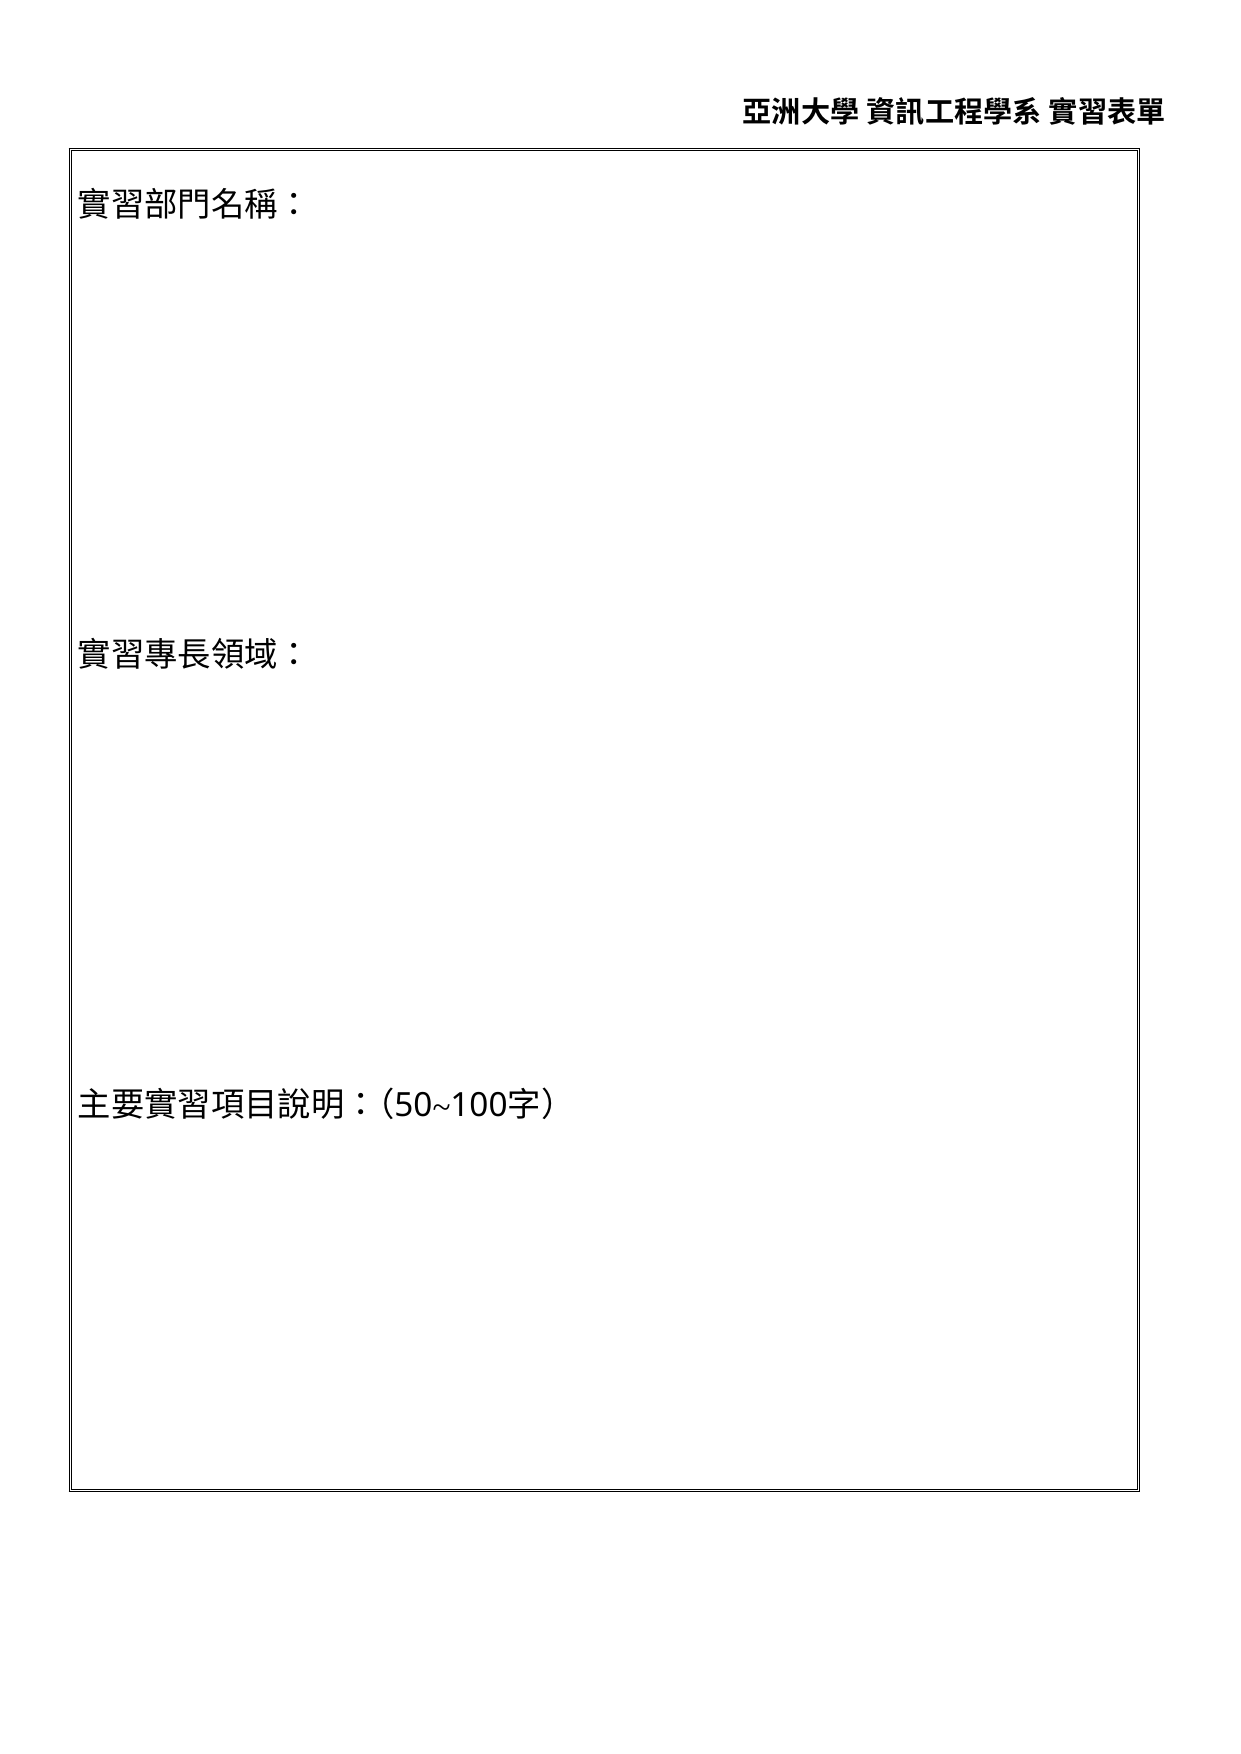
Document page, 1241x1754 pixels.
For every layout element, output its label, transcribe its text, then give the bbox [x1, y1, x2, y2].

table_header 實習部門名稱： 實習專長領域： 主要實習項目說明：（50~100字） [72, 151, 1137, 1489]
